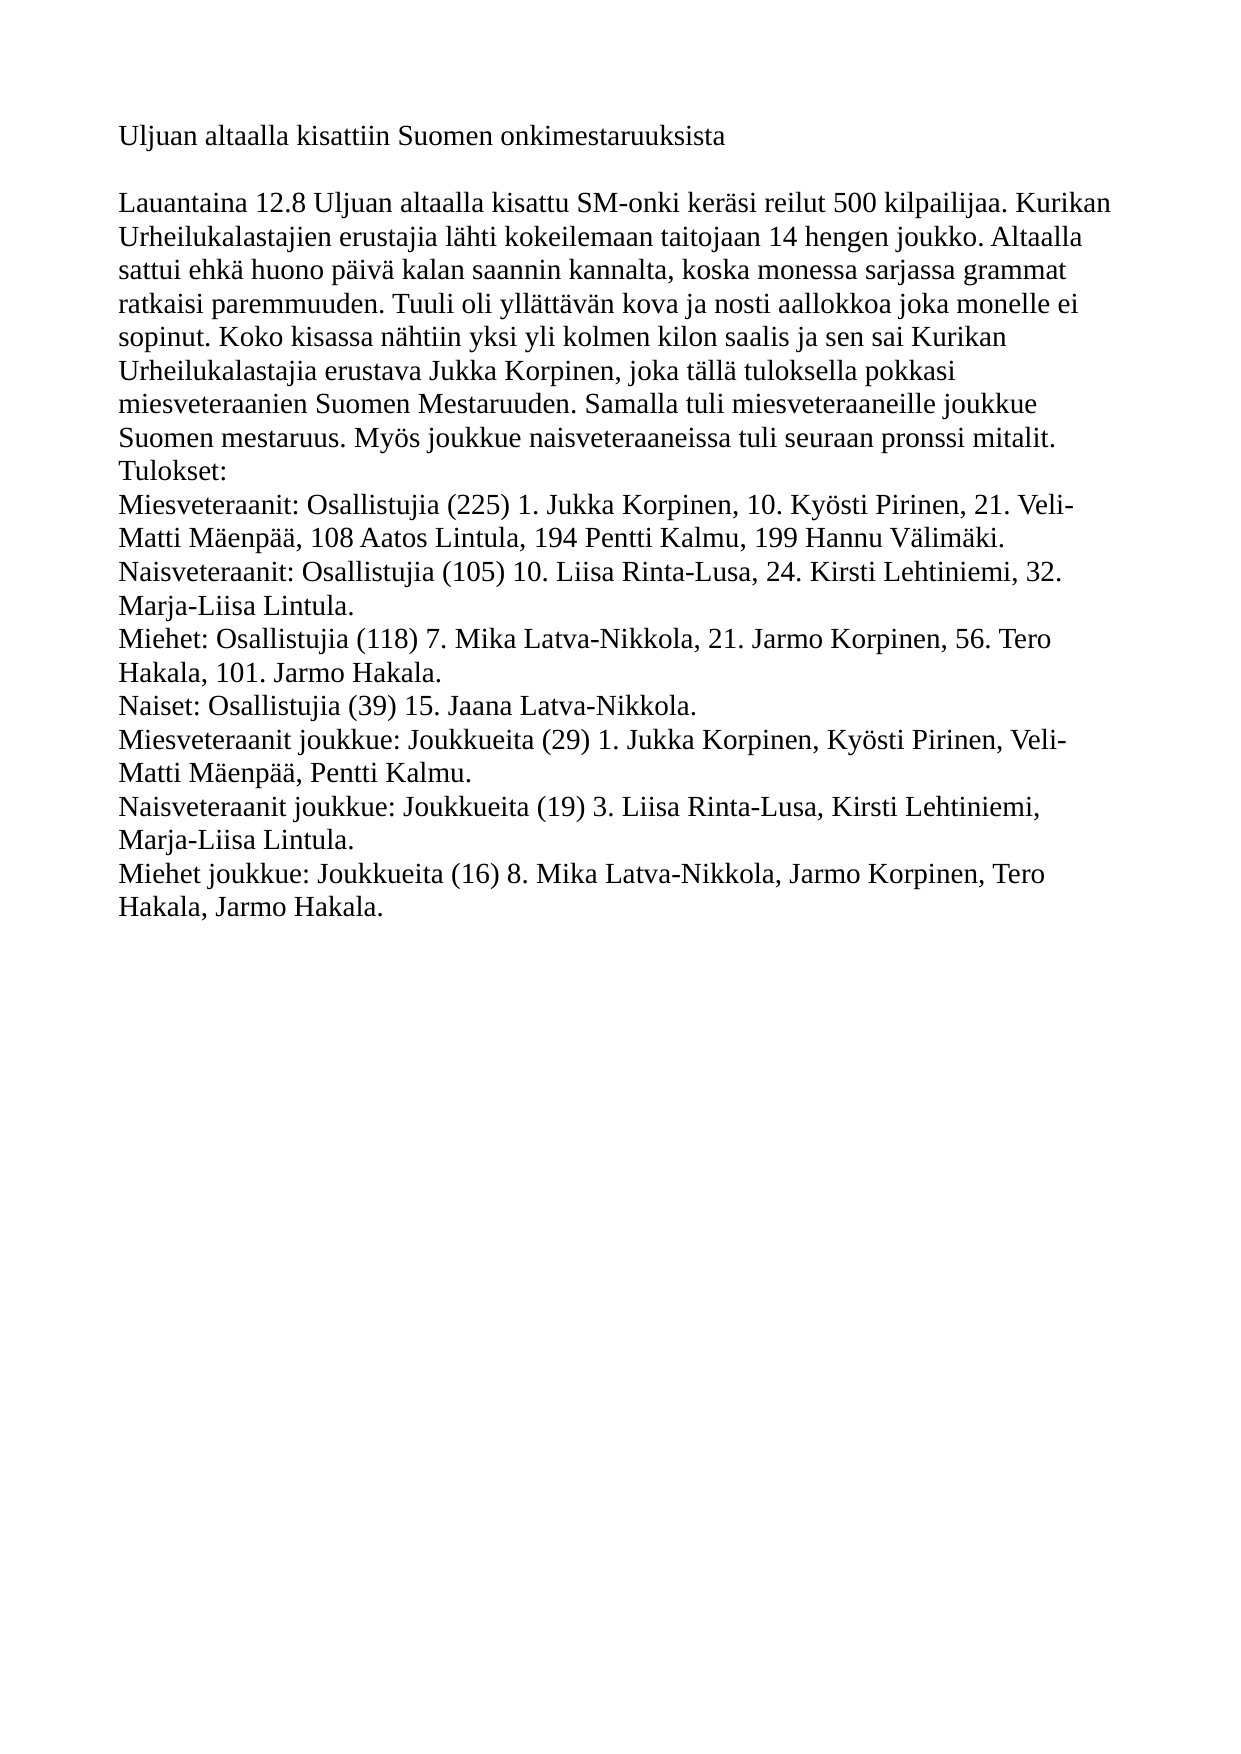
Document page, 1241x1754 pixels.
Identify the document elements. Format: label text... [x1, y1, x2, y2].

text Naisveteraanit: Osallistujia (105) 10. Liisa Rinta-Lusa, 24. Kirsti Lehtiniemi, 32. Marja-Liisa Lintula. [118, 554, 1122, 621]
text Uljuan altaalla kisattiin Suomen onkimestaruuksista [118, 118, 1122, 152]
text Miehet joukkue: Joukkueita (16) 8. Mika Latva-Nikkola, Jarmo Korpinen, Tero Hakala, Jarmo Hakala. [118, 856, 1122, 923]
text Lauantaina 12.8 Uljuan altaalla kisattu SM-onki keräsi reilut 500 kilpailijaa. Kurikan Urheilukalastajien erustajia lähti kokeilemaan taitojaan 14 hengen joukko. Altaalla sattui ehkä huono päivä kalan saannin kannalta, koska monessa sarjassa grammat ratkaisi paremmuuden. Tuuli oli yllättävän kova ja nosti aallokkoa joka monelle ei sopinut. Koko kisassa nähtiin yksi yli kolmen kilon saalis ja sen sai Kurikan Urheilukalastajia erustava Jukka Korpinen, joka tällä tuloksella pokkasi miesveteraanien Suomen Mestaruuden. Samalla tuli miesveteraaneille joukkue Suomen mestaruus. Myös joukkue naisveteraaneissa tuli seuraan pronssi mitalit. [118, 185, 1122, 453]
text Miehet: Osallistujia (118) 7. Mika Latva-Nikkola, 21. Jarmo Korpinen, 56. Tero Hakala, 101. Jarmo Hakala. [118, 621, 1122, 688]
text Naiset: Osallistujia (39) 15. Jaana Latva-Nikkola. [118, 688, 1122, 722]
text Tulokset: [118, 453, 1122, 487]
text Naisveteraanit joukkue: Joukkueita (19) 3. Liisa Rinta-Lusa, Kirsti Lehtiniemi, Marja-Liisa Lintula. [118, 789, 1122, 856]
text Miesveteraanit: Osallistujia (225) 1. Jukka Korpinen, 10. Kyösti Pirinen, 21. Veli-Matti Mäenpää, 108 Aatos Lintula, 194 Pentti Kalmu, 199 Hannu Välimäki. [118, 487, 1122, 554]
text Miesveteraanit joukkue: Joukkueita (29) 1. Jukka Korpinen, Kyösti Pirinen, Veli-Matti Mäenpää, Pentti Kalmu. [118, 722, 1122, 789]
